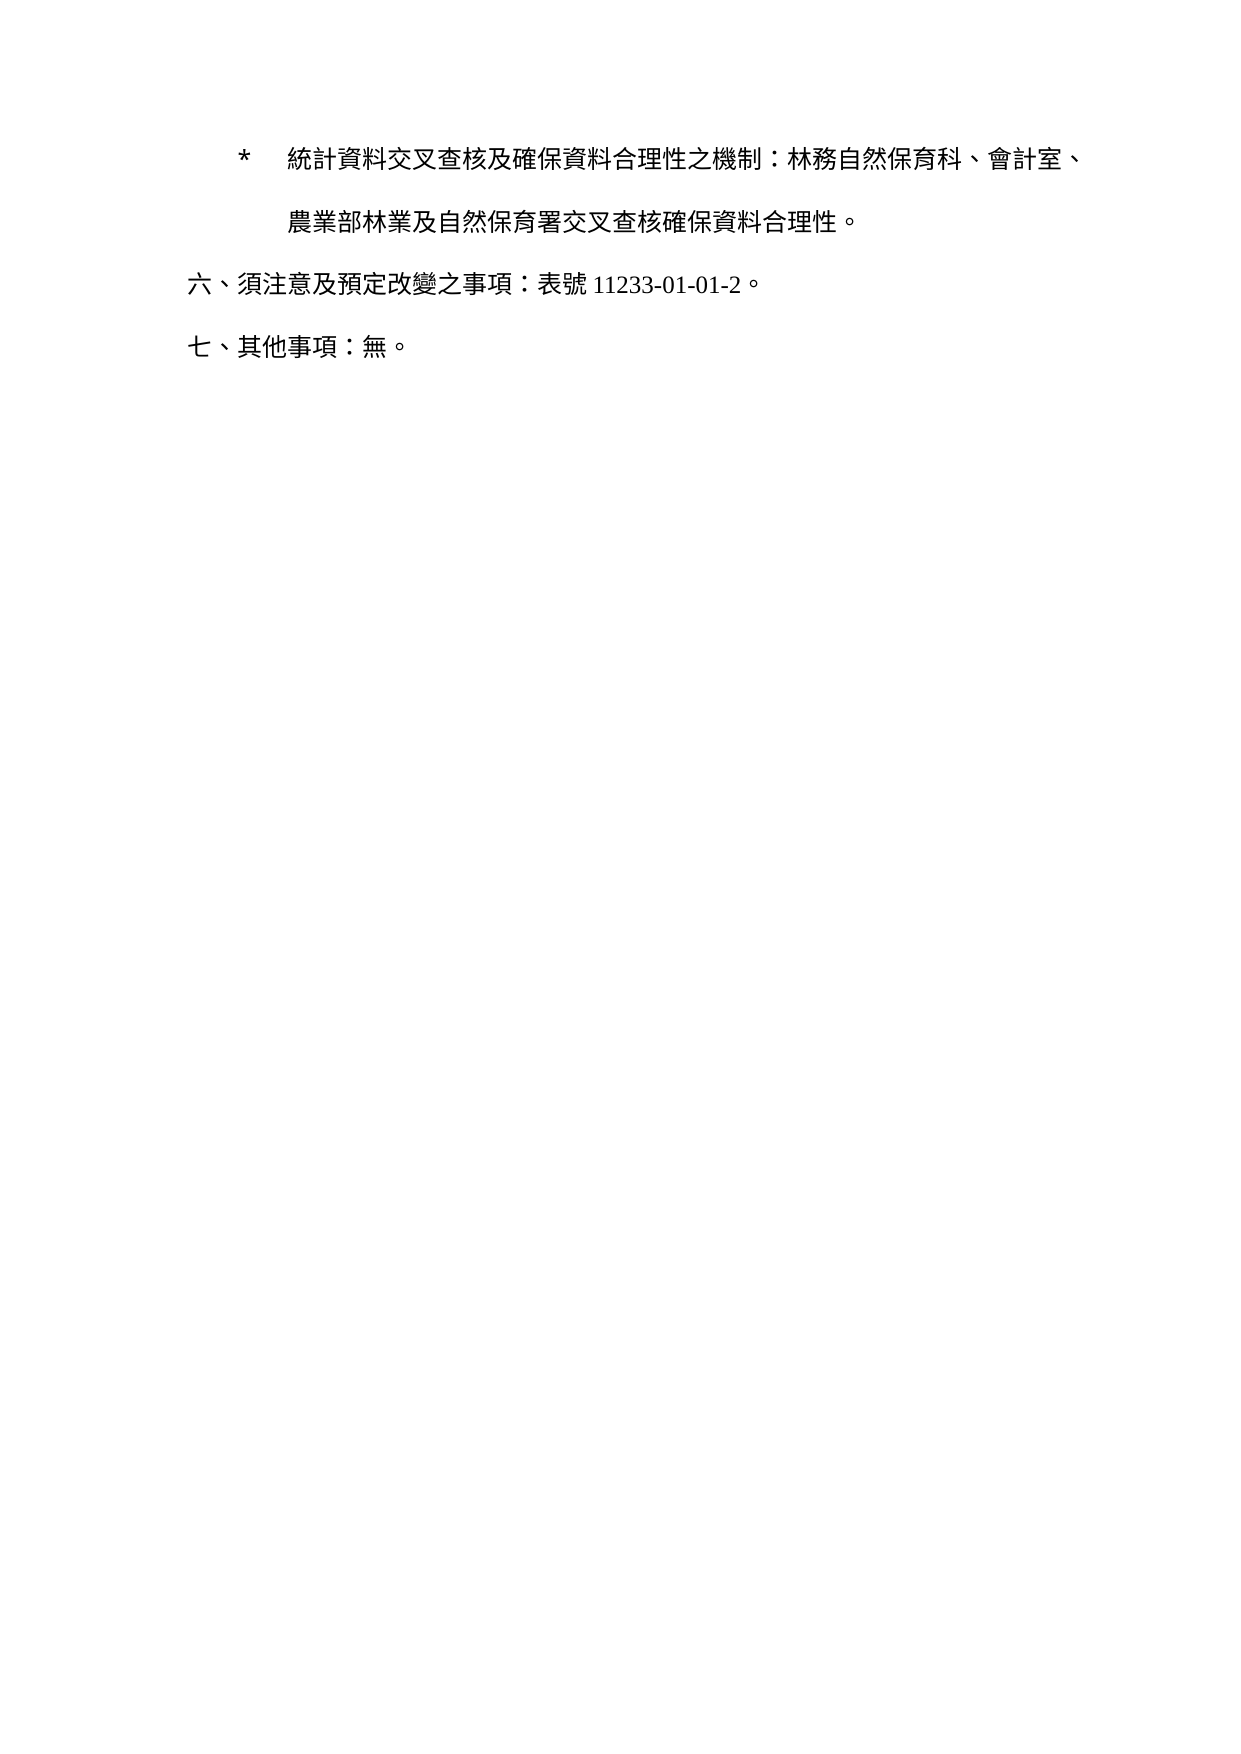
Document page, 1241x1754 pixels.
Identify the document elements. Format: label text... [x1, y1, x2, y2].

list 統計資料交叉查核及確保資料合理性之機制：林務自然保育科、會計室、農業部林業及自然保育署交叉查核確保資料合理性。 [237, 116, 1087, 241]
text 七、其他事項：無。 [187, 304, 1087, 366]
text 六、須注意及預定改變之事項：表號11233-01-01-2。 [187, 241, 1087, 304]
